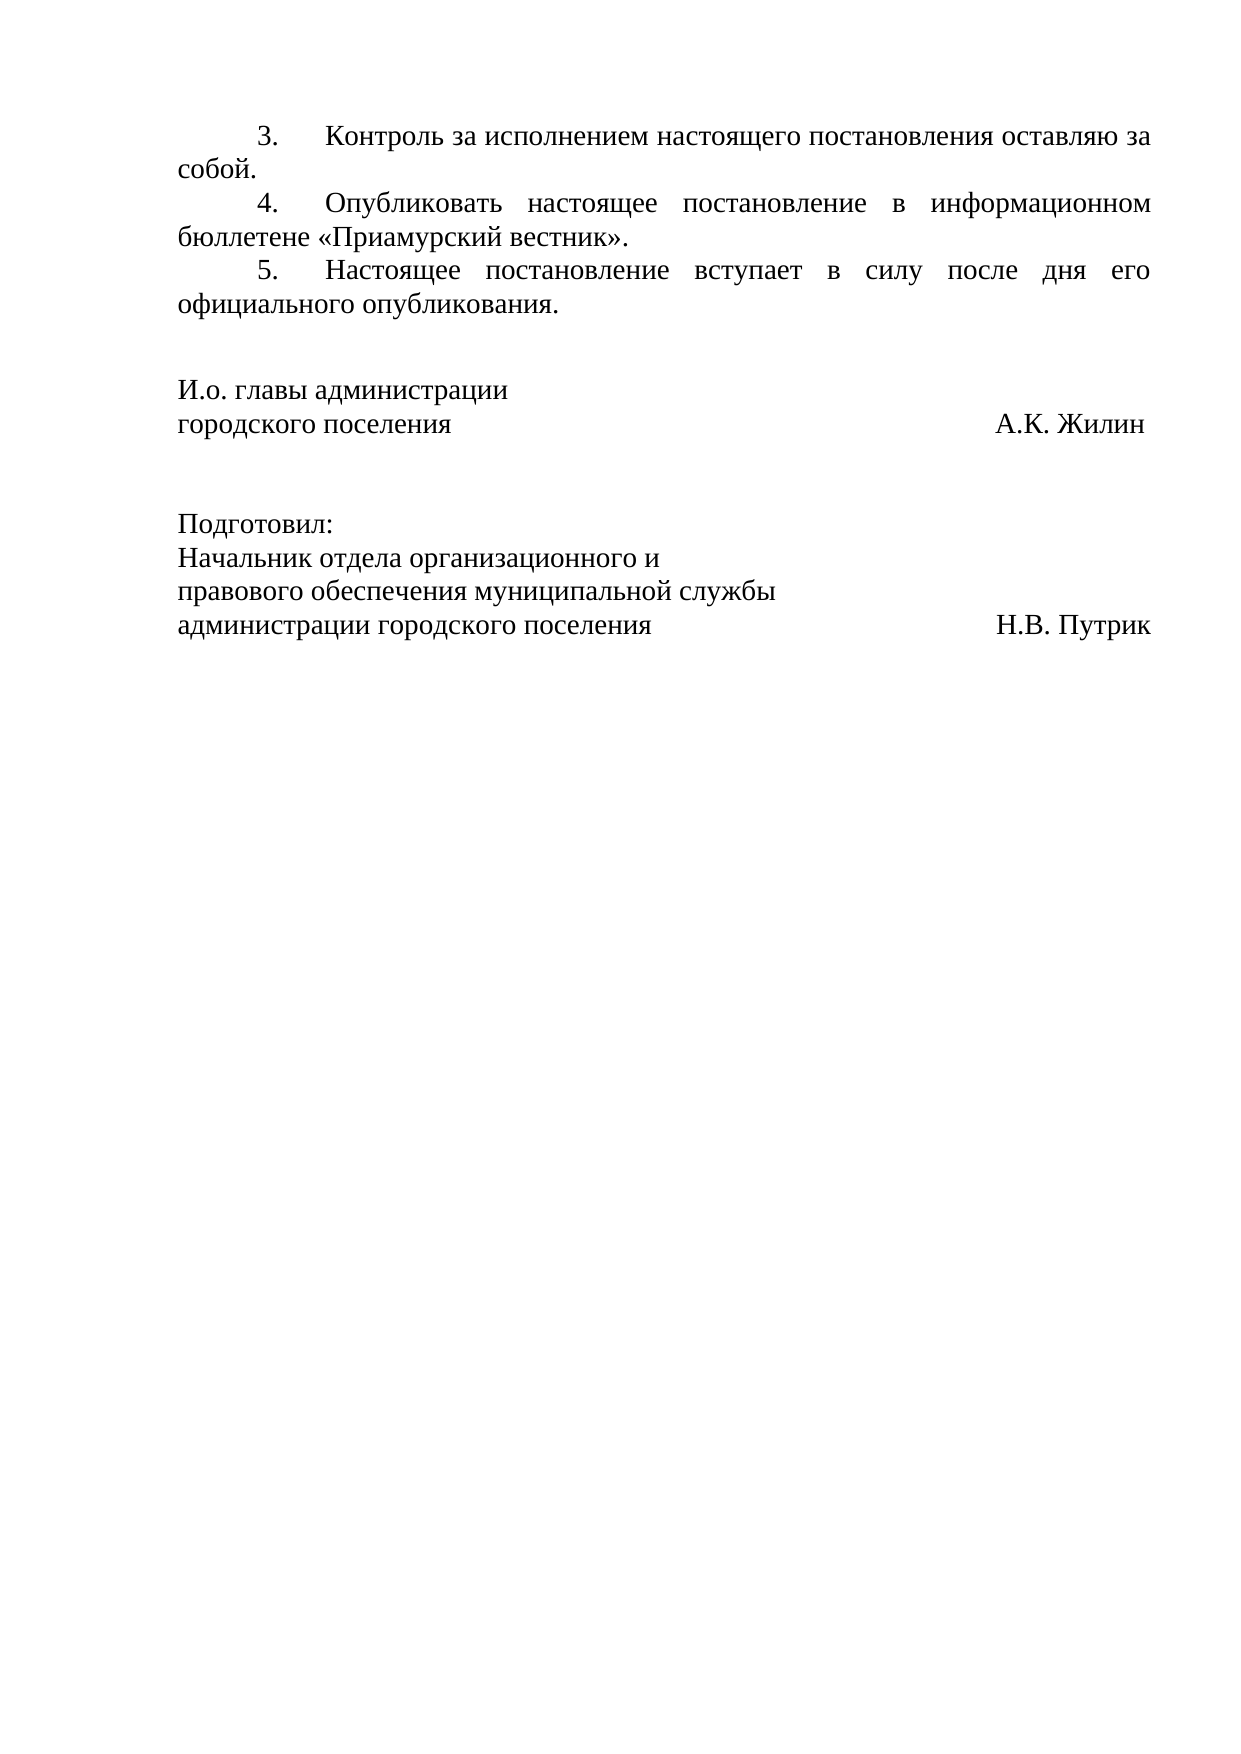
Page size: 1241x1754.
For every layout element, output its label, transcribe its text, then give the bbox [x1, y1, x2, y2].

list Контроль за исполнением настоящего постановления оставляю за собой. [177, 118, 1152, 185]
text правового обеспечения муниципальной службы [177, 573, 1152, 607]
text И.о. главы администрации [177, 372, 1152, 406]
text Начальник отдела организационного и [177, 540, 1152, 573]
list Опубликовать настоящее постановление в информационном бюллетене «Приамурский вестник». [177, 185, 1152, 252]
list Настоящее постановление вступает в силу после дня его официального опубликования. [177, 252, 1152, 319]
text городского поселения А.К. Жилин [177, 406, 1152, 439]
text администрации городского поселения Н.В. Путрик [177, 607, 1152, 641]
text Подготовил: [177, 506, 1152, 540]
